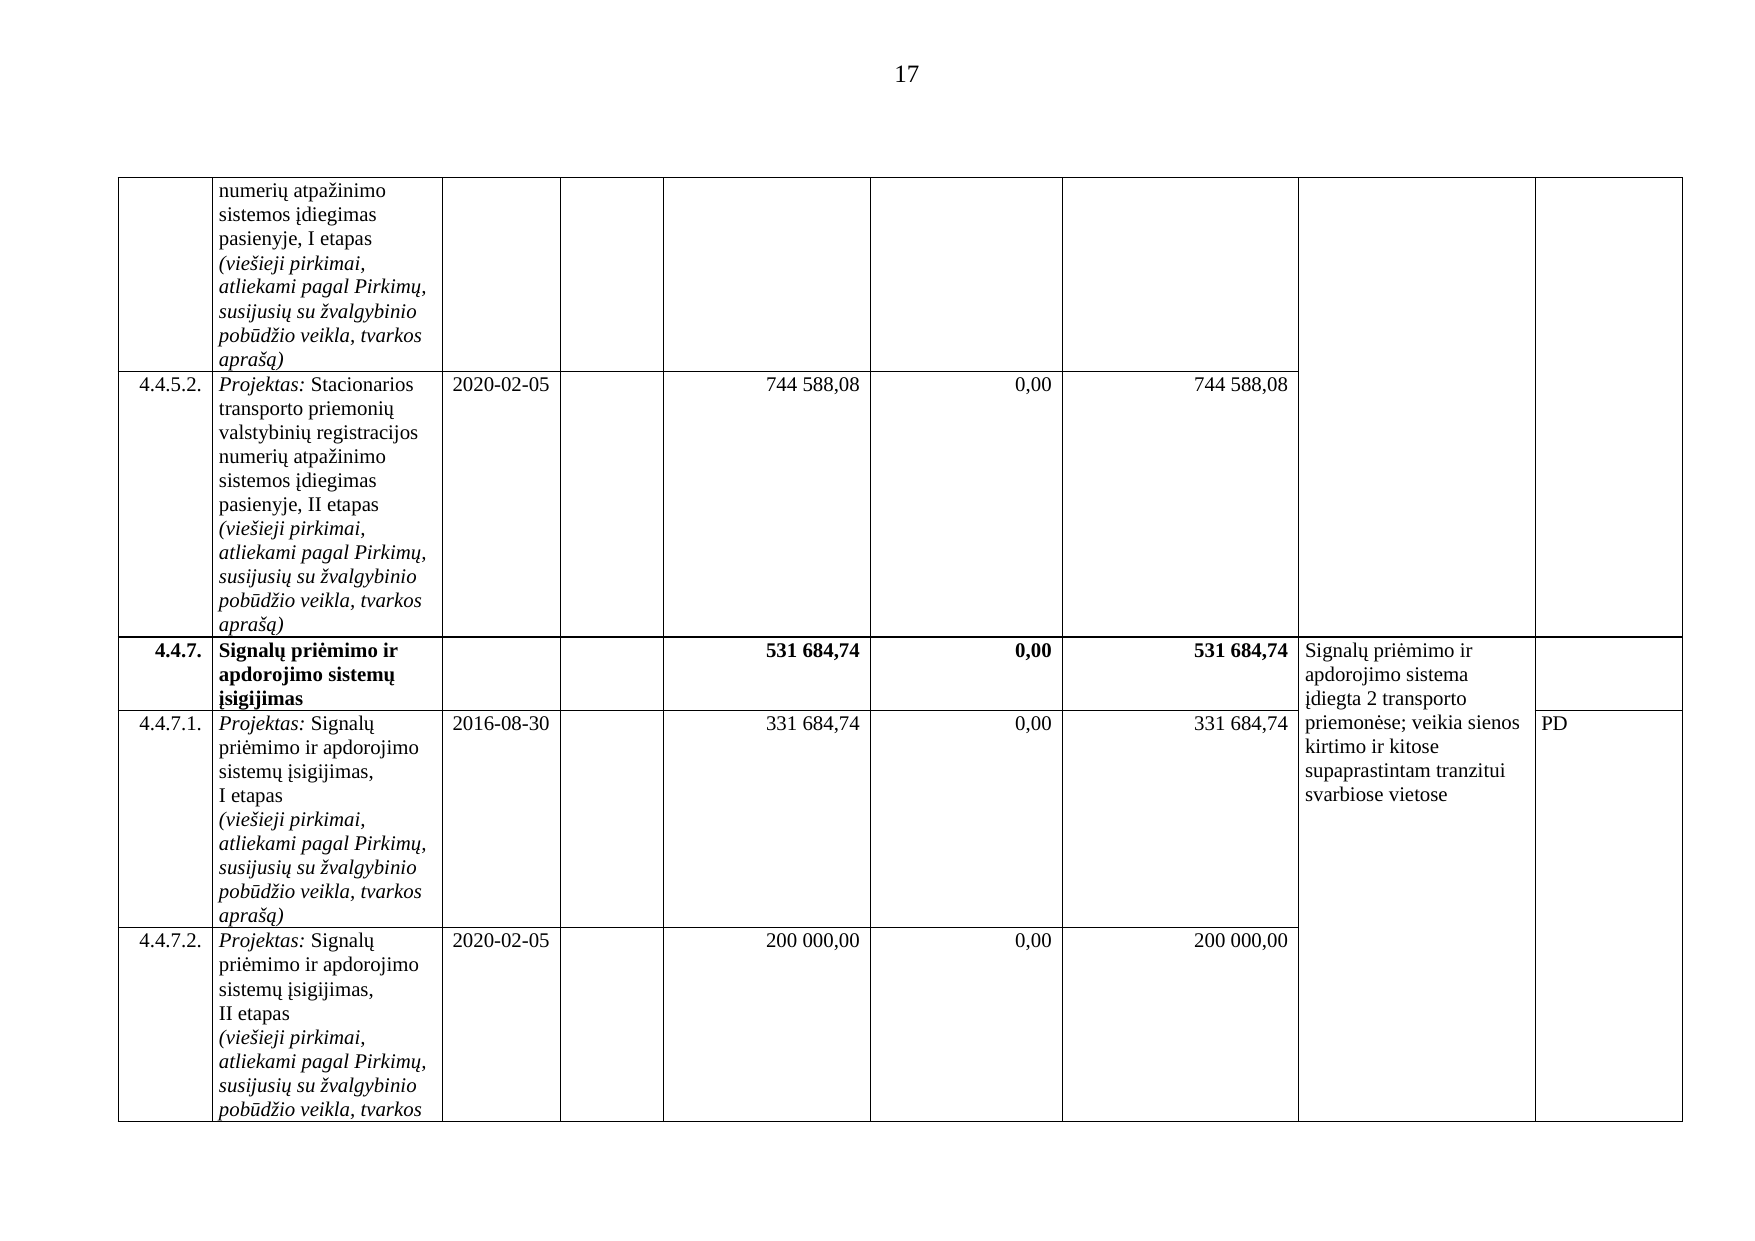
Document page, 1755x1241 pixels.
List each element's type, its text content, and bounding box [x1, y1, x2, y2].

table_cell Projektas: Stacionarios transporto priemonių valstybinių registracijos numerių atpažinimo sistemos įdiegimas pasienyje, II etapas (viešieji pirkimai, atliekami pagal Pirkimų, susijusių su žvalgybinio pobūdžio veikla, tvarkos aprašą) [213, 372, 442, 636]
table_cell 0,00 [871, 372, 1062, 636]
table_cell 2020-02-05 [443, 928, 560, 1121]
table_cell [1063, 178, 1298, 371]
table_cell [1536, 638, 1682, 710]
table_cell numerių atpažinimo sistemos įdiegimas pasienyje, I etapas (viešieji pirkimai, atliekami pagal Pirkimų, susijusių su žvalgybinio pobūdžio veikla, tvarkos aprašą) [213, 178, 442, 371]
table_cell 4.4.5.2. [119, 372, 212, 636]
table_cell 200 000,00 [1063, 928, 1298, 1121]
table_cell Projektas: Signalų priėmimo ir apdorojimo sistemų įsigijimas, I etapas (viešieji pirkimai, atliekami pagal Pirkimų, susijusių su žvalgybinio pobūdžio veikla, tvarkos aprašą) [213, 711, 442, 927]
table_cell 531 684,74 [664, 638, 870, 710]
table_cell [561, 638, 663, 710]
table_cell 200 000,00 [664, 928, 870, 1121]
table_cell 4.4.7.2. [119, 928, 212, 1121]
table_cell [871, 178, 1062, 371]
table_cell [561, 928, 663, 1121]
table_cell 0,00 [871, 928, 1062, 1121]
table_cell [443, 178, 560, 371]
table_cell Signalų priėmimo ir apdorojimo sistema įdiegta 2 transporto priemonėse; veikia sienos kirtimo ir kitose supaprastintam tranzitui svarbiose vietose [1299, 638, 1535, 1121]
table_cell [561, 711, 663, 927]
table_cell Projektas: Signalų priėmimo ir apdorojimo sistemų įsigijimas, II etapas (viešieji pirkimai, atliekami pagal Pirkimų, susijusių su žvalgybinio pobūdžio veikla, tvarkos [213, 928, 442, 1121]
table_cell 331 684,74 [1063, 711, 1298, 927]
table_cell [119, 178, 212, 371]
table_cell [561, 178, 663, 371]
table_cell [1299, 178, 1535, 636]
table_cell [664, 178, 870, 371]
table_cell PD [1536, 711, 1682, 1121]
table_cell [1536, 178, 1682, 636]
table_cell [561, 372, 663, 636]
table_cell 744 588,08 [1063, 372, 1298, 636]
table_cell 2020-02-05 [443, 372, 560, 636]
table_cell 744 588,08 [664, 372, 870, 636]
table_cell 0,00 [871, 711, 1062, 927]
table_cell [443, 638, 560, 710]
table_cell 4.4.7. [119, 638, 212, 710]
table_cell Signalų priėmimo ir apdorojimo sistemų įsigijimas [213, 638, 442, 710]
table_cell 2016-08-30 [443, 711, 560, 927]
table_cell 531 684,74 [1063, 638, 1298, 710]
table_cell 331 684,74 [664, 711, 870, 927]
table_cell 0,00 [871, 638, 1062, 710]
table_cell 4.4.7.1. [119, 711, 212, 927]
